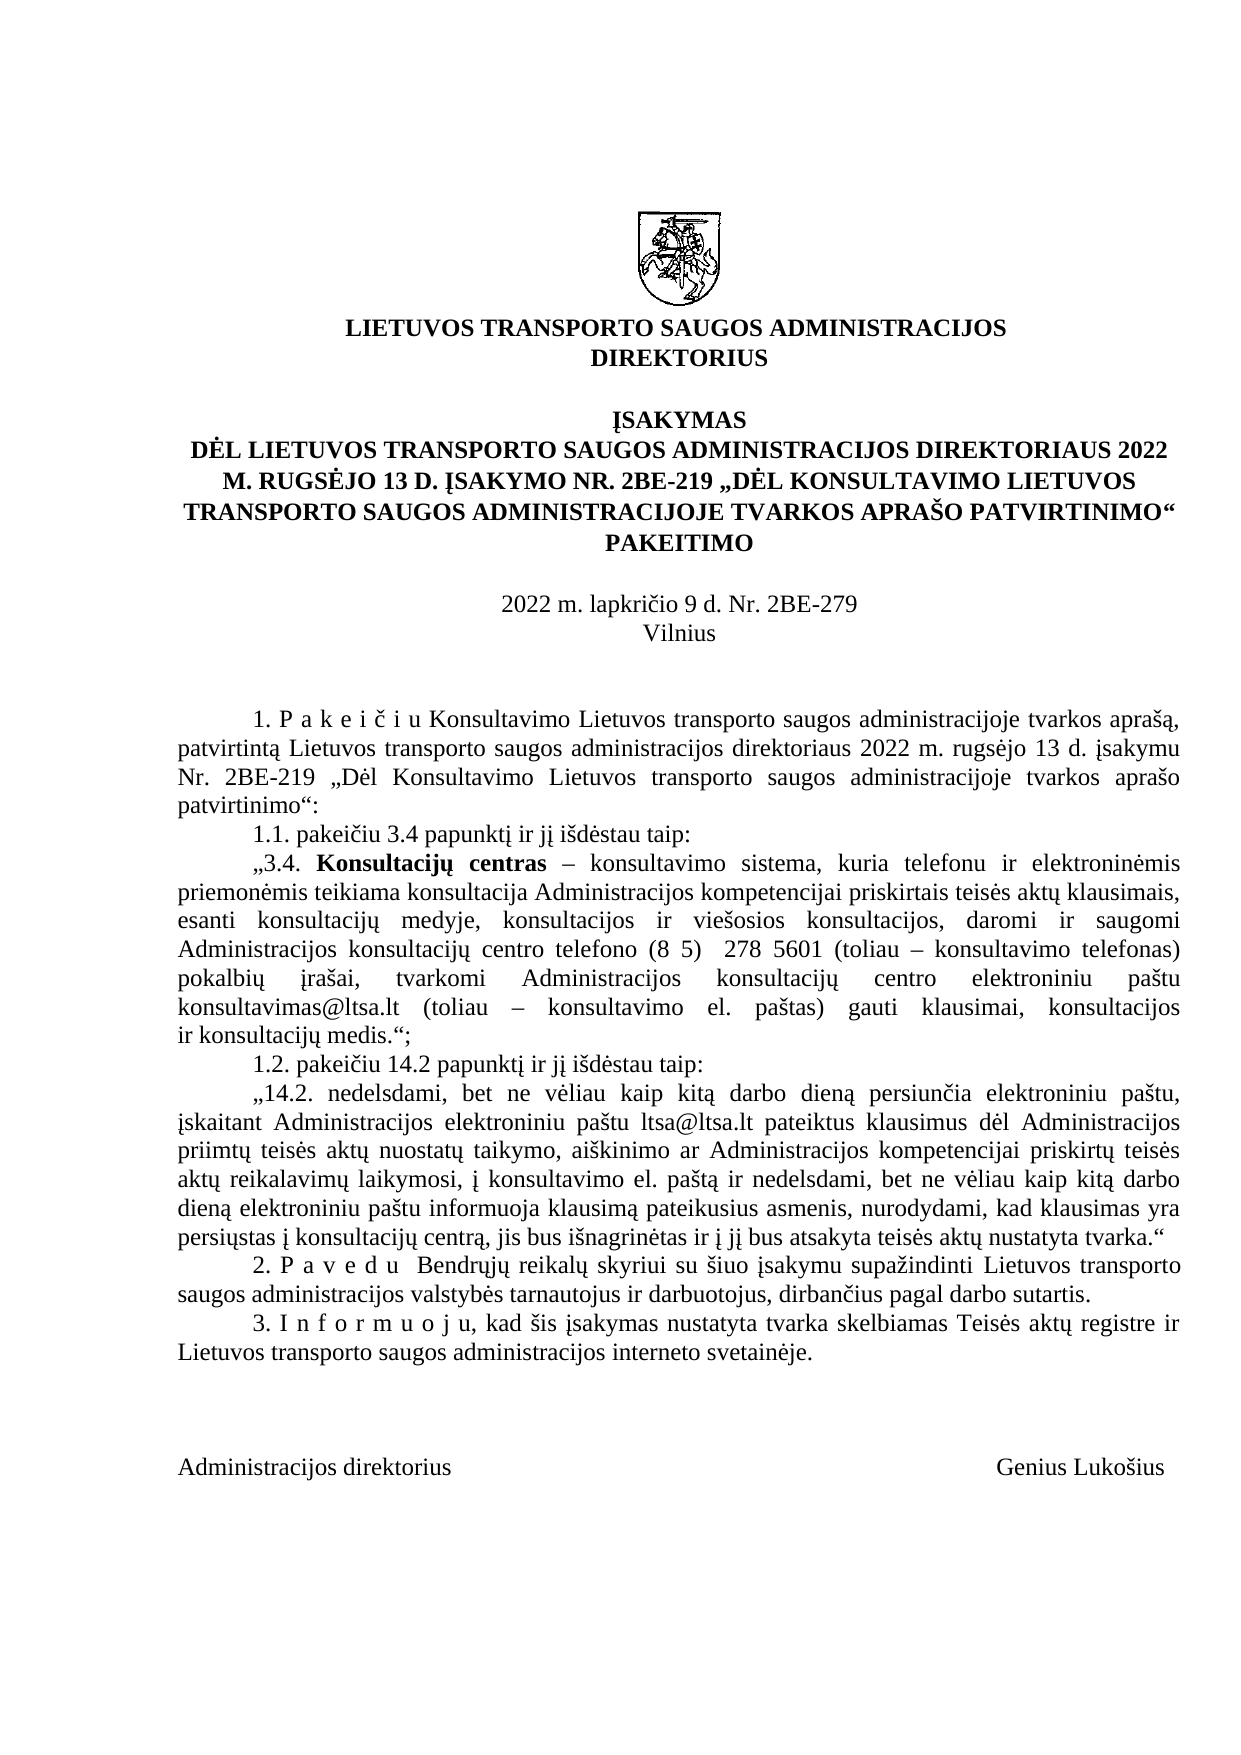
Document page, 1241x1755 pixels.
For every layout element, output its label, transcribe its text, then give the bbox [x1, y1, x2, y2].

text 2. P a v e d u Bendrųjų reikalų skyriui su šiuo įsakymu supažindinti Lietuvos transporto saugos administracijos valstybės tarnautojus ir darbuotojus, dirbančius pagal darbo sutartis. [177, 1250, 1181, 1308]
text „3.4. Konsultacijų centras – konsultavimo sistema, kuria telefonu ir elektroninėmis priemonėmis teikiama konsultacija Administracijos kompetencijai priskirtais teisės aktų klausimais, esanti konsultacijų medyje, konsultacijos ir viešosios konsultacijos, daromi ir saugomi Administracijos konsultacijų centro telefono (8 5) 278 5601 (toliau – konsultavimo telefonas) pokalbių įrašai, tvarkomi Administracijos konsultacijų centro elektroniniu paštu konsultavimas@ltsa.lt (toliau – konsultavimo el. paštas) gauti klausimai, konsultacijos ir konsultacijų medis.“; [177, 848, 1181, 1049]
text 1.1. pakeičiu 3.4 papunktį ir jį išdėstau taip: [177, 819, 1181, 848]
text 1.2. pakeičiu 14.2 papunktį ir jį išdėstau taip: [177, 1049, 1181, 1078]
text „14.2. nedelsdami, bet ne vėliau kaip kitą darbo dieną persiunčia elektroniniu paštu, įskaitant Administracijos elektroniniu paštu ltsa@ltsa.lt pateiktus klausimus dėl Administracijos priimtų teisės aktų nuostatų taikymo, aiškinimo ar Administracijos kompetencijai priskirtų teisės aktų reikalavimų laikymosi, į konsultavimo el. paštą ir nedelsdami, bet ne vėliau kaip kitą darbo dieną elektroniniu paštu informuoja klausimą pateikusius asmenis, nurodydami, kad klausimas yra persiųstas į konsultacijų centrą, jis bus išnagrinėtas ir į jį bus atsakyta teisės aktų nustatyta tvarka.“ [177, 1078, 1181, 1250]
text Administracijos direktorius Genius Lukošius [177, 1452, 1181, 1480]
text 2022 m. lapkričio 9 d. Nr. 2BE-279 [177, 589, 1181, 618]
text 1. P a k e i č i u Konsultavimo Lietuvos transporto saugos administracijoje tvarkos aprašą, patvirtintą Lietuvos transporto saugos administracijos direktoriaus 2022 m. rugsėjo 13 d. įsakymu Nr. 2BE-219 „Dėl Konsultavimo Lietuvos transporto saugos administracijoje tvarkos aprašo patvirtinimo“: [177, 704, 1181, 819]
text Vilnius [177, 618, 1181, 647]
text ĮSAKYMAS [177, 405, 1181, 433]
text DĖL LIETUVOS TRANSPORTO SAUGOS ADMINISTRACIJOS DIREKTORIAUS 2022 M. RUGSĖJO 13 D. ĮSAKYMO NR. 2BE-219 „DĖL KONSULTAVIMO LIETUVOS TRANSPORTO SAUGOS ADMINISTRACIJOJE TVARKOS APRAŠO PATVIRTINIMO“ PAKEITIMO [177, 436, 1181, 556]
text 3. I n f o r m u o j u, kad šis įsakymas nustatyta tvarka skelbiamas Teisės aktų registre ir Lietuvos transporto saugos administracijos interneto svetainėje. [177, 1308, 1181, 1365]
text LIETUVOS TRANSPORTO SAUGOS ADMINISTRACIJOS DIREKTORIUS [177, 313, 1181, 372]
